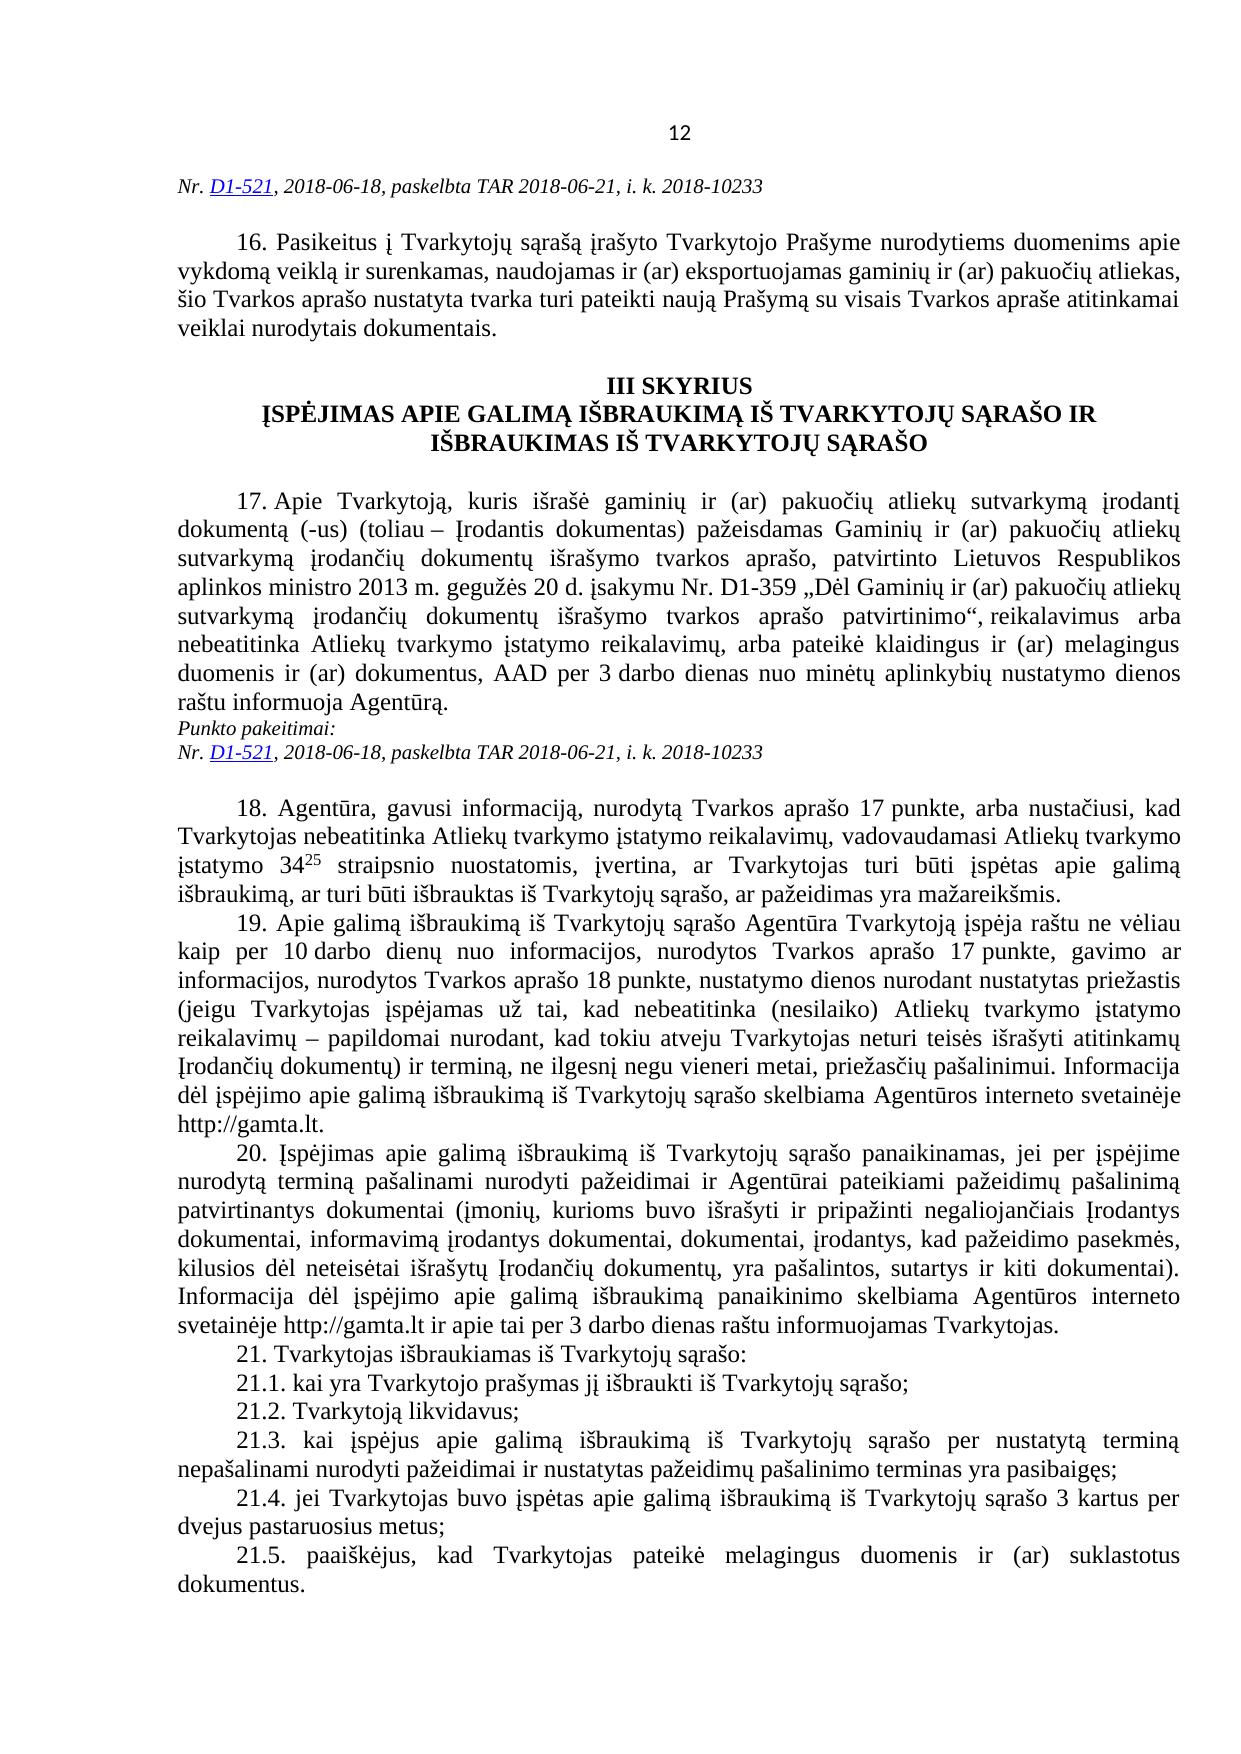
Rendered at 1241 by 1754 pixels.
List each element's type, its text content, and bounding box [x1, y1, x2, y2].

text 21.2. Tvarkytoją likvidavus; [177, 1396, 1181, 1425]
text 21. Tvarkytojas išbraukiamas iš Tvarkytojų sąrašo: [177, 1339, 1181, 1368]
text įspėjimas apie galimą išbraukimą iš tvarkytojų sąrašo ir IŠBRAUKIMAS IŠ tvarkytojų SĄRAŠO [177, 399, 1181, 457]
text 18. Agentūra, gavusi informaciją, nurodytą Tvarkos aprašo 17 punkte, arba nustačiusi, kad Tvarkytojas nebeatitinka Atliekų tvarkymo įstatymo reikalavimų, vadovaudamasi Atliekų tvarkymo įstatymo 3425 straipsnio nuostatomis, įvertina, ar Tvarkytojas turi būti įspėtas apie galimą išbraukimą, ar turi būti išbrauktas iš Tvarkytojų sąrašo, ar pažeidimas yra mažareikšmis. [177, 793, 1181, 908]
text III SKYRIUS [177, 371, 1181, 399]
text 16. Pasikeitus į Tvarkytojų sąrašą įrašyto Tvarkytojo Prašyme nurodytiems duomenims apie vykdomą veiklą ir surenkamas, naudojamas ir (ar) eksportuojamas gaminių ir (ar) pakuočių atliekas, šio Tvarkos aprašo nustatyta tvarka turi pateikti naują Prašymą su visais Tvarkos apraše atitinkamai veiklai nurodytais dokumentais. [177, 227, 1181, 342]
text 19. Apie galimą išbraukimą iš Tvarkytojų sąrašo Agentūra Tvarkytoją įspėja raštu ne vėliau kaip per 10 darbo dienų nuo informacijos, nurodytos Tvarkos aprašo 17 punkte, gavimo ar informacijos, nurodytos Tvarkos aprašo 18 punkte, nustatymo dienos nurodant nustatytas priežastis (jeigu Tvarkytojas įspėjamas už tai, kad nebeatitinka (nesilaiko) Atliekų tvarkymo įstatymo reikalavimų – papildomai nurodant, kad tokiu atveju Tvarkytojas neturi teisės išrašyti atitinkamų Įrodančių dokumentų) ir terminą, ne ilgesnį negu vieneri metai, priežasčių pašalinimui. Informacija dėl įspėjimo apie galimą išbraukimą iš Tvarkytojų sąrašo skelbiama Agentūros interneto svetainėje http://gamta.lt. [177, 908, 1181, 1138]
text 21.3. kai įspėjus apie galimą išbraukimą iš Tvarkytojų sąrašo per nustatytą terminą nepašalinami nurodyti pažeidimai ir nustatytas pažeidimų pašalinimo terminas yra pasibaigęs; [177, 1425, 1181, 1483]
text Nr. D1-521, 2018-06-18, paskelbta TAR 2018-06-21, i. k. 2018-10233 [177, 174, 1181, 198]
text Nr. D1-521, 2018-06-18, paskelbta TAR 2018-06-21, i. k. 2018-10233 [177, 740, 1181, 764]
text 21.5. paaiškėjus, kad Tvarkytojas pateikė melagingus duomenis ir (ar) suklastotus dokumentus. [177, 1540, 1181, 1598]
text 21.1. kai yra Tvarkytojo prašymas jį išbraukti iš Tvarkytojų sąrašo; [177, 1368, 1181, 1396]
text 20. Įspėjimas apie galimą išbraukimą iš Tvarkytojų sąrašo panaikinamas, jei per įspėjime nurodytą terminą pašalinami nurodyti pažeidimai ir Agentūrai pateikiami pažeidimų pašalinimą patvirtinantys dokumentai (įmonių, kurioms buvo išrašyti ir pripažinti negaliojančiais Įrodantys dokumentai, informavimą įrodantys dokumentai, dokumentai, įrodantys, kad pažeidimo pasekmės, kilusios dėl neteisėtai išrašytų Įrodančių dokumentų, yra pašalintos, sutartys ir kiti dokumentai). Informacija dėl įspėjimo apie galimą išbraukimą panaikinimo skelbiama Agentūros interneto svetainėje http://gamta.lt ir apie tai per 3 darbo dienas raštu informuojamas Tvarkytojas. [177, 1138, 1181, 1339]
text 17. Apie Tvarkytoją, kuris išrašė gaminių ir (ar) pakuočių atliekų sutvarkymą įrodantį dokumentą (-us) (toliau – Įrodantis dokumentas) pažeisdamas Gaminių ir (ar) pakuočių atliekų sutvarkymą įrodančių dokumentų išrašymo tvarkos aprašo, patvirtinto Lietuvos Respublikos aplinkos ministro 2013 m. gegužės 20 d. įsakymu Nr. D1-359 „Dėl Gaminių ir (ar) pakuočių atliekų sutvarkymą įrodančių dokumentų išrašymo tvarkos aprašo patvirtinimo“, reikalavimus arba nebeatitinka Atliekų tvarkymo įstatymo reikalavimų, arba pateikė klaidingus ir (ar) melagingus duomenis ir (ar) dokumentus, AAD per 3 darbo dienas nuo minėtų aplinkybių nustatymo dienos raštu informuoja Agentūrą. [177, 486, 1181, 716]
text 21.4. jei Tvarkytojas buvo įspėtas apie galimą išbraukimą iš Tvarkytojų sąrašo 3 kartus per dvejus pastaruosius metus; [177, 1483, 1181, 1540]
text Punkto pakeitimai: [177, 716, 1181, 740]
